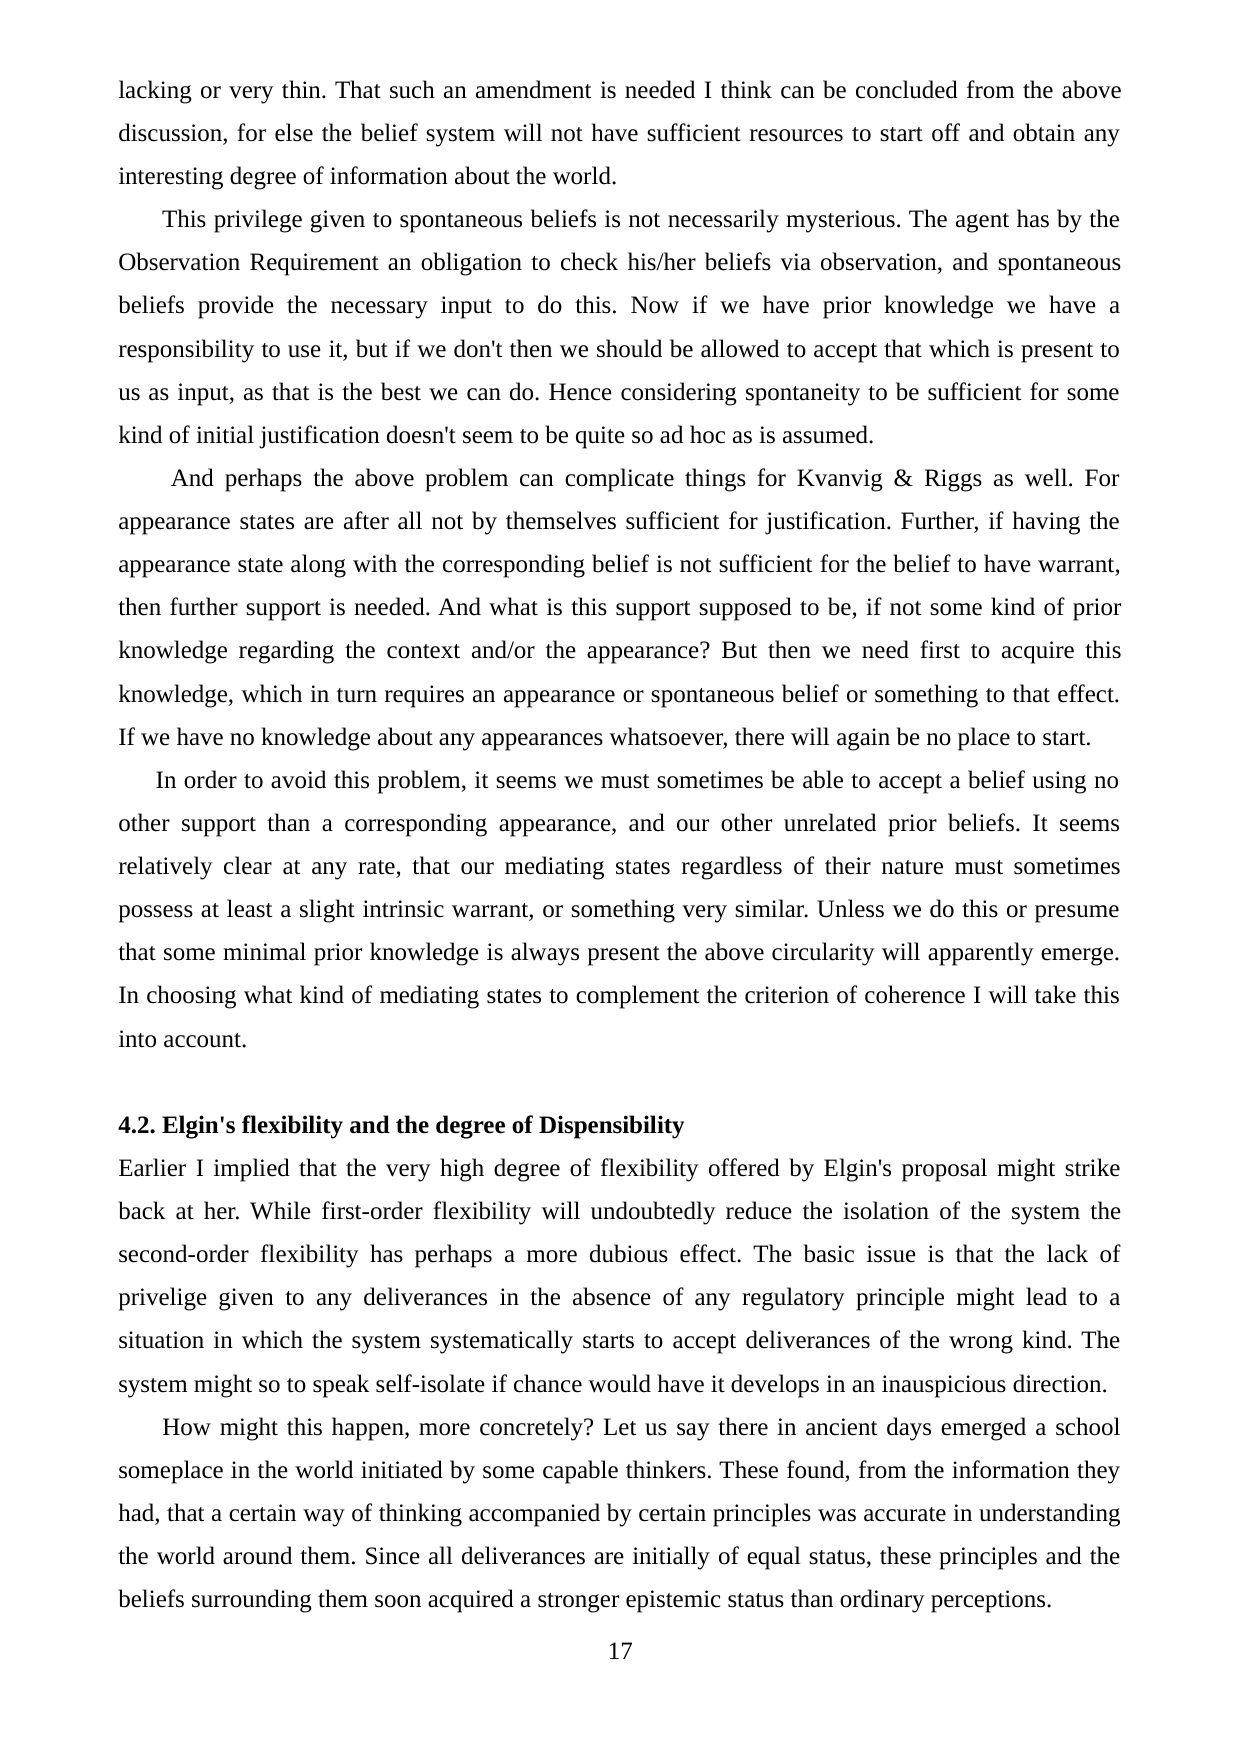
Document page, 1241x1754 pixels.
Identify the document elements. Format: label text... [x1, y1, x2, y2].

text How might this happen, more concretely? Let us say there in ancient days emerged a school someplace in the world initiated by some capable thinkers. These found, from the information they had, that a certain way of thinking accompanied by certain principles was accurate in understanding the world around them. Since all deliverances are initially of equal status, these principles and the beliefs surrounding them soon acquired a stronger epistemic status than ordinary perceptions. [118, 1412, 1122, 1613]
text 4.2. Elgin's flexibility and the degree of Dispensibility [118, 1110, 1122, 1139]
text In order to avoid this problem, it seems we must sometimes be able to accept a belief using no other support than a corresponding appearance, and our other unrelated prior beliefs. It seems relatively clear at any rate, that our mediating states regardless of their nature must sometimes possess at least a slight intrinsic warrant, or something very similar. Unless we do this or presume that some minimal prior knowledge is always present the above circularity will apparently emerge. In choosing what kind of mediating states to complement the criterion of coherence I will take this into account. [118, 765, 1122, 1052]
text Earlier I implied that the very high degree of flexibility offered by Elgin's proposal might strike back at her. While first-order flexibility will undoubtedly reduce the isolation of the system the second-order flexibility has perhaps a more dubious effect. The basic issue is that the lack of privelige given to any deliverances in the absence of any regulatory principle might lead to a situation in which the system systematically starts to accept deliverances of the wrong kind. The system might so to speak self-isolate if chance would have it develops in an inauspicious direction. [118, 1153, 1122, 1397]
text lacking or very thin. That such an amendment is needed I think can be concluded from the above discussion, for else the belief system will not have sufficient resources to start off and obtain any interesting degree of information about the world. [118, 75, 1122, 190]
text And perhaps the above problem can complicate things for Kvanvig & Riggs as well. For appearance states are after all not by themselves sufficient for justification. Further, if having the appearance state along with the corresponding belief is not sufficient for the belief to have warrant, then further support is needed. And what is this support supposed to be, if not some kind of prior knowledge regarding the context and/or the appearance? But then we need first to acquire this knowledge, which in turn requires an appearance or spontaneous belief or something to that effect. If we have no knowledge about any appearances whatsoever, there will again be no place to start. [118, 463, 1122, 751]
text This privilege given to spontaneous beliefs is not necessarily mysterious. The agent has by the Observation Requirement an obligation to check his/her beliefs via observation, and spontaneous beliefs provide the necessary input to do this. Now if we have prior knowledge we have a responsibility to use it, but if we don't then we should be allowed to accept that which is present to us as input, as that is the best we can do. Hence considering spontaneity to be sufficient for some kind of initial justification doesn't seem to be quite so ad hoc as is assumed. [118, 204, 1122, 449]
